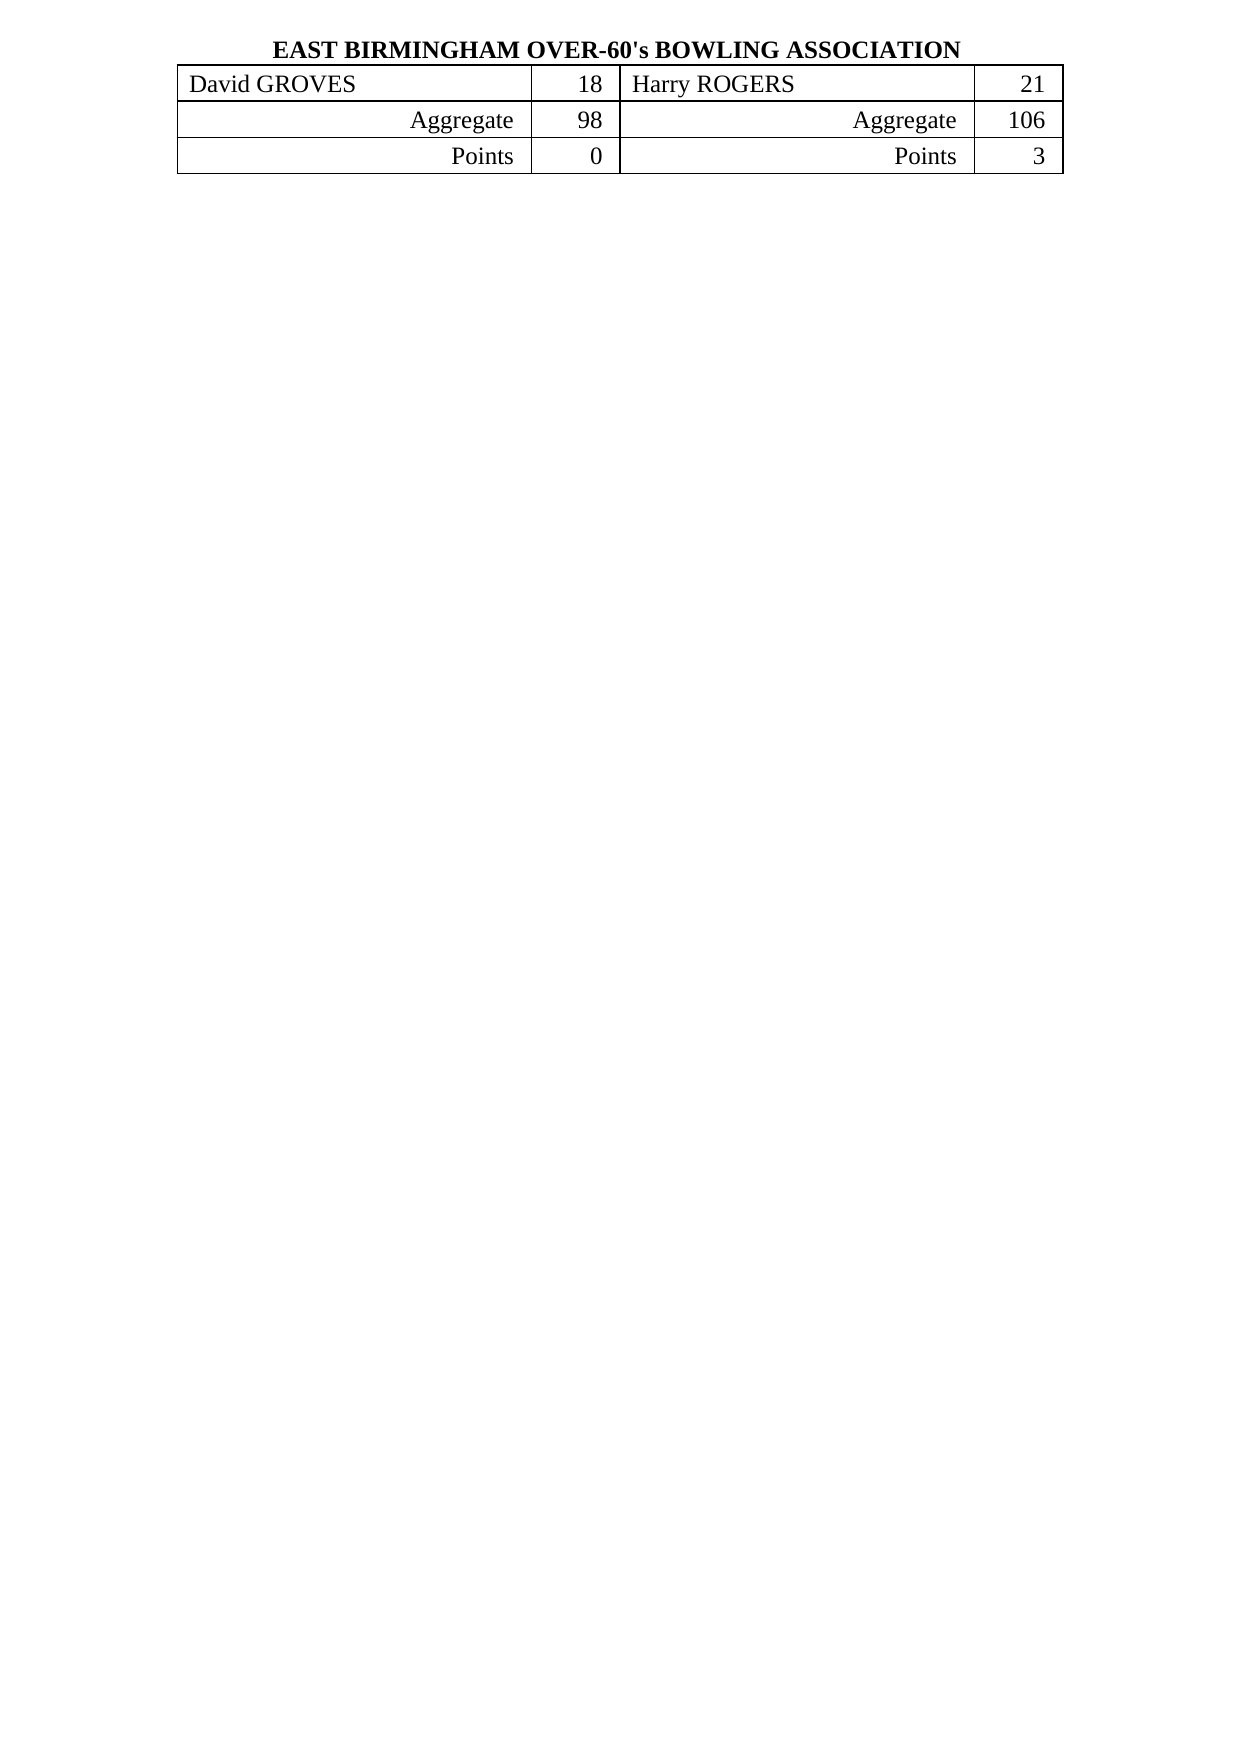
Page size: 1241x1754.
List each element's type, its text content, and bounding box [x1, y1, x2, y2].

table_cell Harry ROGERS [621, 66, 974, 100]
table_cell 106 [975, 102, 1062, 136]
table_cell 21 [975, 66, 1062, 100]
table_cell 18 [532, 66, 619, 100]
table_cell David GROVES [178, 66, 531, 100]
table_cell 0 [532, 138, 619, 173]
table_cell Aggregate [621, 102, 974, 136]
table_cell Aggregate [178, 102, 531, 136]
table_cell Points [621, 138, 974, 173]
table_cell 98 [532, 102, 619, 136]
table_cell 3 [975, 138, 1062, 173]
table_cell Points [178, 138, 531, 173]
